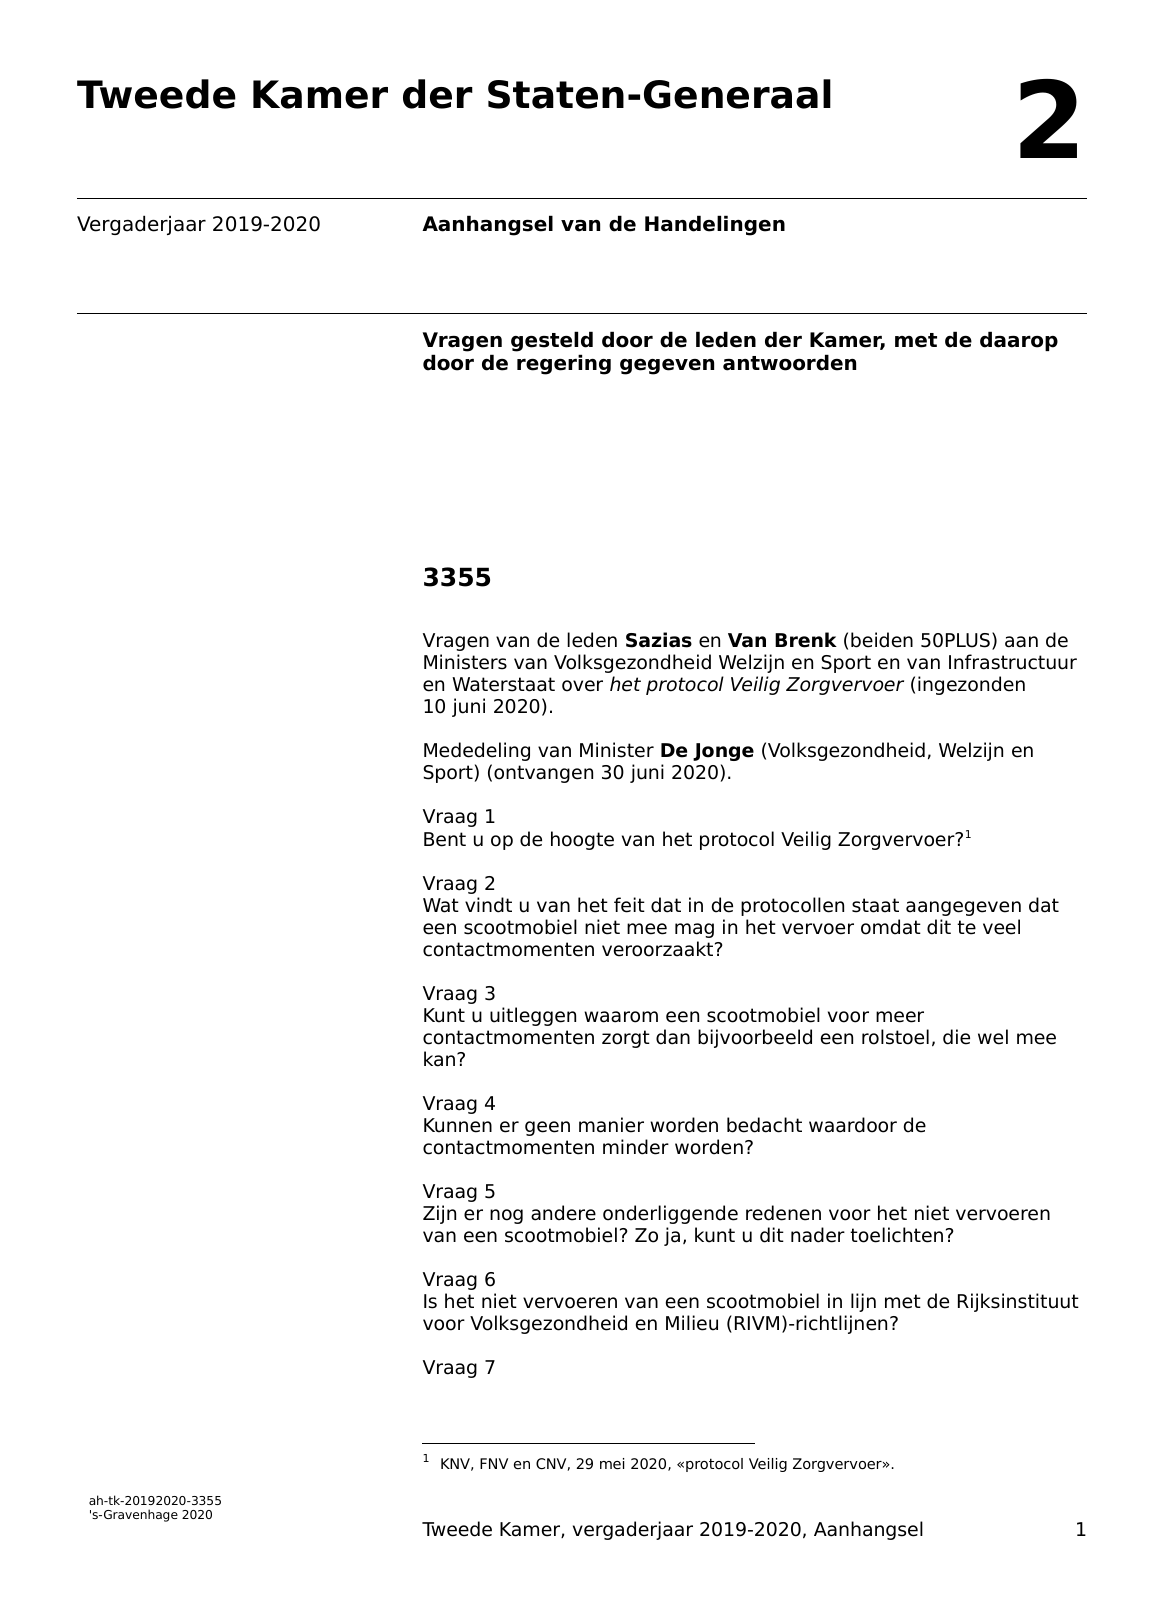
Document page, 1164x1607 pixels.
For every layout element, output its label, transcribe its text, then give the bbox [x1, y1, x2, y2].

text Vraag 3 [422, 983, 1087, 1005]
table_header 2 [886, 59, 1087, 198]
table_cell Aanhangsel van de Handelingen [422, 199, 1087, 313]
text Vraag 1 [422, 806, 1087, 828]
text Wat vindt u van het feit dat in de protocollen staat aangegeven dat een scootmobiel niet mee mag in het vervoer omdat dit te veel contactmomenten veroorzaakt? [422, 894, 1087, 961]
text 3355 [422, 563, 1087, 592]
table_cell Vragen gesteld door de leden der Kamer, met de daarop door de regering gegeven antwoorden [422, 314, 1087, 375]
table_cell Vergaderjaar 2019-2020 [77, 199, 422, 313]
text Bent u op de hoogte van het protocol Veilig Zorgvervoer? [422, 828, 1087, 850]
table_cell [77, 314, 422, 375]
text Vraag 2 [422, 873, 1087, 894]
text KNV, FNV en CNV, 29 mei 2020, «protocol Veilig Zorgvervoer». [422, 1452, 1087, 1474]
text Kunt u uitleggen waarom een scootmobiel voor meer contactmomenten zorgt dan bijvoorbeeld een rolstoel, die wel mee kan? [422, 1005, 1087, 1071]
text Vraag 5 [422, 1181, 1087, 1203]
text 's-Gravenhage 2020 [88, 1508, 323, 1522]
text Mededeling van Minister De Jonge (Volksgezondheid, Welzijn en Sport) (ontvangen 30 juni 2020). [422, 740, 1087, 784]
table_header Tweede Kamer der Staten-Generaal [77, 59, 886, 198]
text Vragen van de leden Sazias en Van Brenk (beiden 50PLUS) aan de Ministers van Volksgezondheid Welzijn en Sport en van Infrastructuur en Waterstaat over het protocol Veilig Zorgvervoer (ingezonden 10 juni 2020). [422, 630, 1087, 718]
text Zijn er nog andere onderliggende redenen voor het niet vervoeren van een scootmobiel? Zo ja, kunt u dit nader toelichten? [422, 1203, 1087, 1247]
text Vraag 6 [422, 1269, 1087, 1291]
text Is het niet vervoeren van een scootmobiel in lijn met de Rijksinstituut voor Volksgezondheid en Milieu (RIVM)-richtlijnen? [422, 1291, 1087, 1335]
text ah-tk-20192020-3355 [88, 1494, 323, 1508]
text Vraag 7 [422, 1357, 1087, 1379]
text Vraag 4 [422, 1093, 1087, 1115]
text Kunnen er geen manier worden bedacht waardoor de contactmomenten minder worden? [422, 1115, 1087, 1159]
